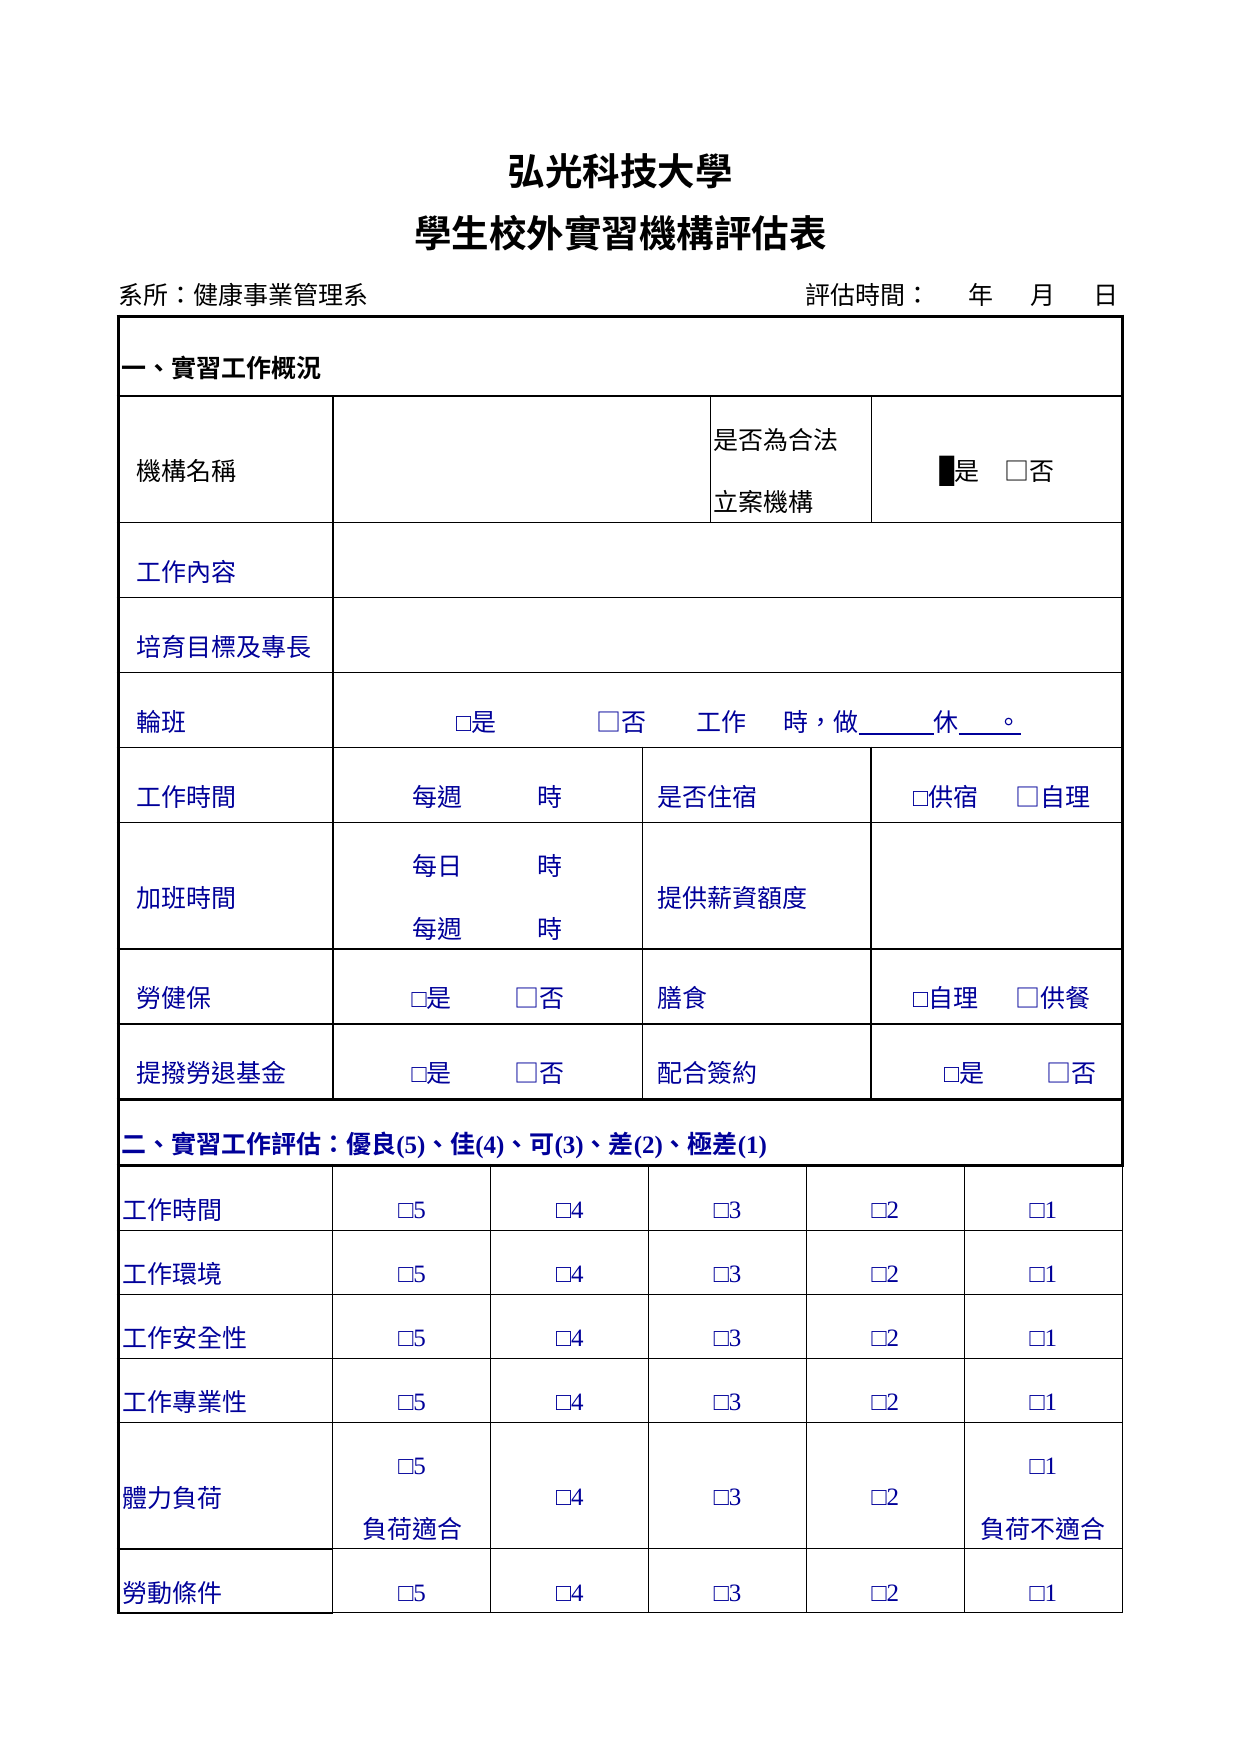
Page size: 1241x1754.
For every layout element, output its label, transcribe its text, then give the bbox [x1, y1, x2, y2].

table_cell □1 [965, 1295, 1122, 1358]
table_cell █是 □否 [872, 397, 1121, 522]
table_cell □5 負荷適合 [333, 1423, 490, 1548]
table_cell □5 [333, 1549, 490, 1612]
table_cell 提供薪資額度 [643, 823, 870, 948]
table_cell [334, 523, 1121, 597]
table_cell 提撥勞退基金 [120, 1025, 332, 1098]
table_cell □4 [491, 1167, 648, 1229]
table_cell □4 [491, 1549, 648, 1612]
table_cell □3 [649, 1549, 806, 1612]
table_cell 工作時間 [120, 1167, 332, 1229]
table_cell 體力負荷 [120, 1423, 332, 1548]
table_cell [334, 598, 1121, 672]
table_cell □5 [333, 1359, 490, 1422]
table_cell □2 [807, 1295, 964, 1358]
table_cell 工作內容 [120, 523, 332, 597]
table_cell 是否為合法 立案機構 [711, 397, 871, 522]
table_cell 配合簽約 [643, 1025, 870, 1098]
table_cell 勞健保 [120, 950, 332, 1023]
table_cell □5 [333, 1231, 490, 1293]
table_cell 二、實習工作評估：優良(5)、佳(4)、可(3)、差(2)、極差(1) [120, 1101, 1121, 1164]
table_cell [872, 823, 1121, 948]
table_cell 勞動條件 [120, 1550, 332, 1612]
table_cell □1 負荷不適合 [965, 1423, 1122, 1548]
table_header 一、實習工作概況 [120, 318, 1121, 395]
table_cell □4 [491, 1231, 648, 1293]
text 系所：健康事業管理系 評估時間： 年 月 日 [118, 252, 1122, 314]
table_cell 工作環境 [120, 1231, 332, 1293]
table_cell 每日 時 每週 時 [334, 823, 642, 948]
table_cell □1 [965, 1167, 1122, 1229]
table_cell □是 □否 工作 時，做 休 。 [334, 673, 1121, 747]
table_cell □2 [807, 1359, 964, 1422]
table_cell □2 [807, 1423, 964, 1548]
text 弘光科技大學 [118, 127, 1122, 189]
table_cell □是 □否 [334, 1025, 642, 1098]
table_cell □3 [649, 1423, 806, 1548]
table_cell 工作時間 [120, 748, 332, 822]
table_cell □5 [333, 1295, 490, 1358]
table_cell □3 [649, 1231, 806, 1293]
table_cell □4 [491, 1359, 648, 1422]
table_cell □5 [333, 1167, 490, 1229]
table_cell □自理 □供餐 [872, 950, 1121, 1023]
table_cell □是 □否 [872, 1025, 1121, 1098]
table_cell 加班時間 [120, 823, 332, 948]
table_cell □4 [491, 1295, 648, 1358]
table_cell □2 [807, 1231, 964, 1293]
table_cell 膳食 [643, 950, 870, 1023]
table_cell 每週 時 [334, 748, 642, 822]
table_cell 工作專業性 [120, 1359, 332, 1422]
table_cell □是 □否 [334, 950, 642, 1023]
table_cell □2 [807, 1549, 964, 1612]
table_cell □3 [649, 1167, 806, 1229]
table_cell □1 [965, 1549, 1122, 1612]
table_cell □1 [965, 1231, 1122, 1293]
table_cell □3 [649, 1359, 806, 1422]
table_cell □2 [807, 1167, 964, 1229]
table_cell 是否住宿 [643, 748, 870, 822]
table_cell 工作安全性 [120, 1295, 332, 1358]
table_cell 培育目標及專長 [120, 598, 332, 672]
table_cell □4 [491, 1423, 648, 1548]
table_cell 機構名稱 [120, 397, 332, 522]
text 學生校外實習機構評估表 [118, 189, 1122, 252]
table_cell 輪班 [120, 673, 332, 747]
table_cell □3 [649, 1295, 806, 1358]
table_cell □1 [965, 1359, 1122, 1422]
table_cell [334, 397, 710, 522]
table_cell □供宿 □自理 [872, 748, 1121, 822]
